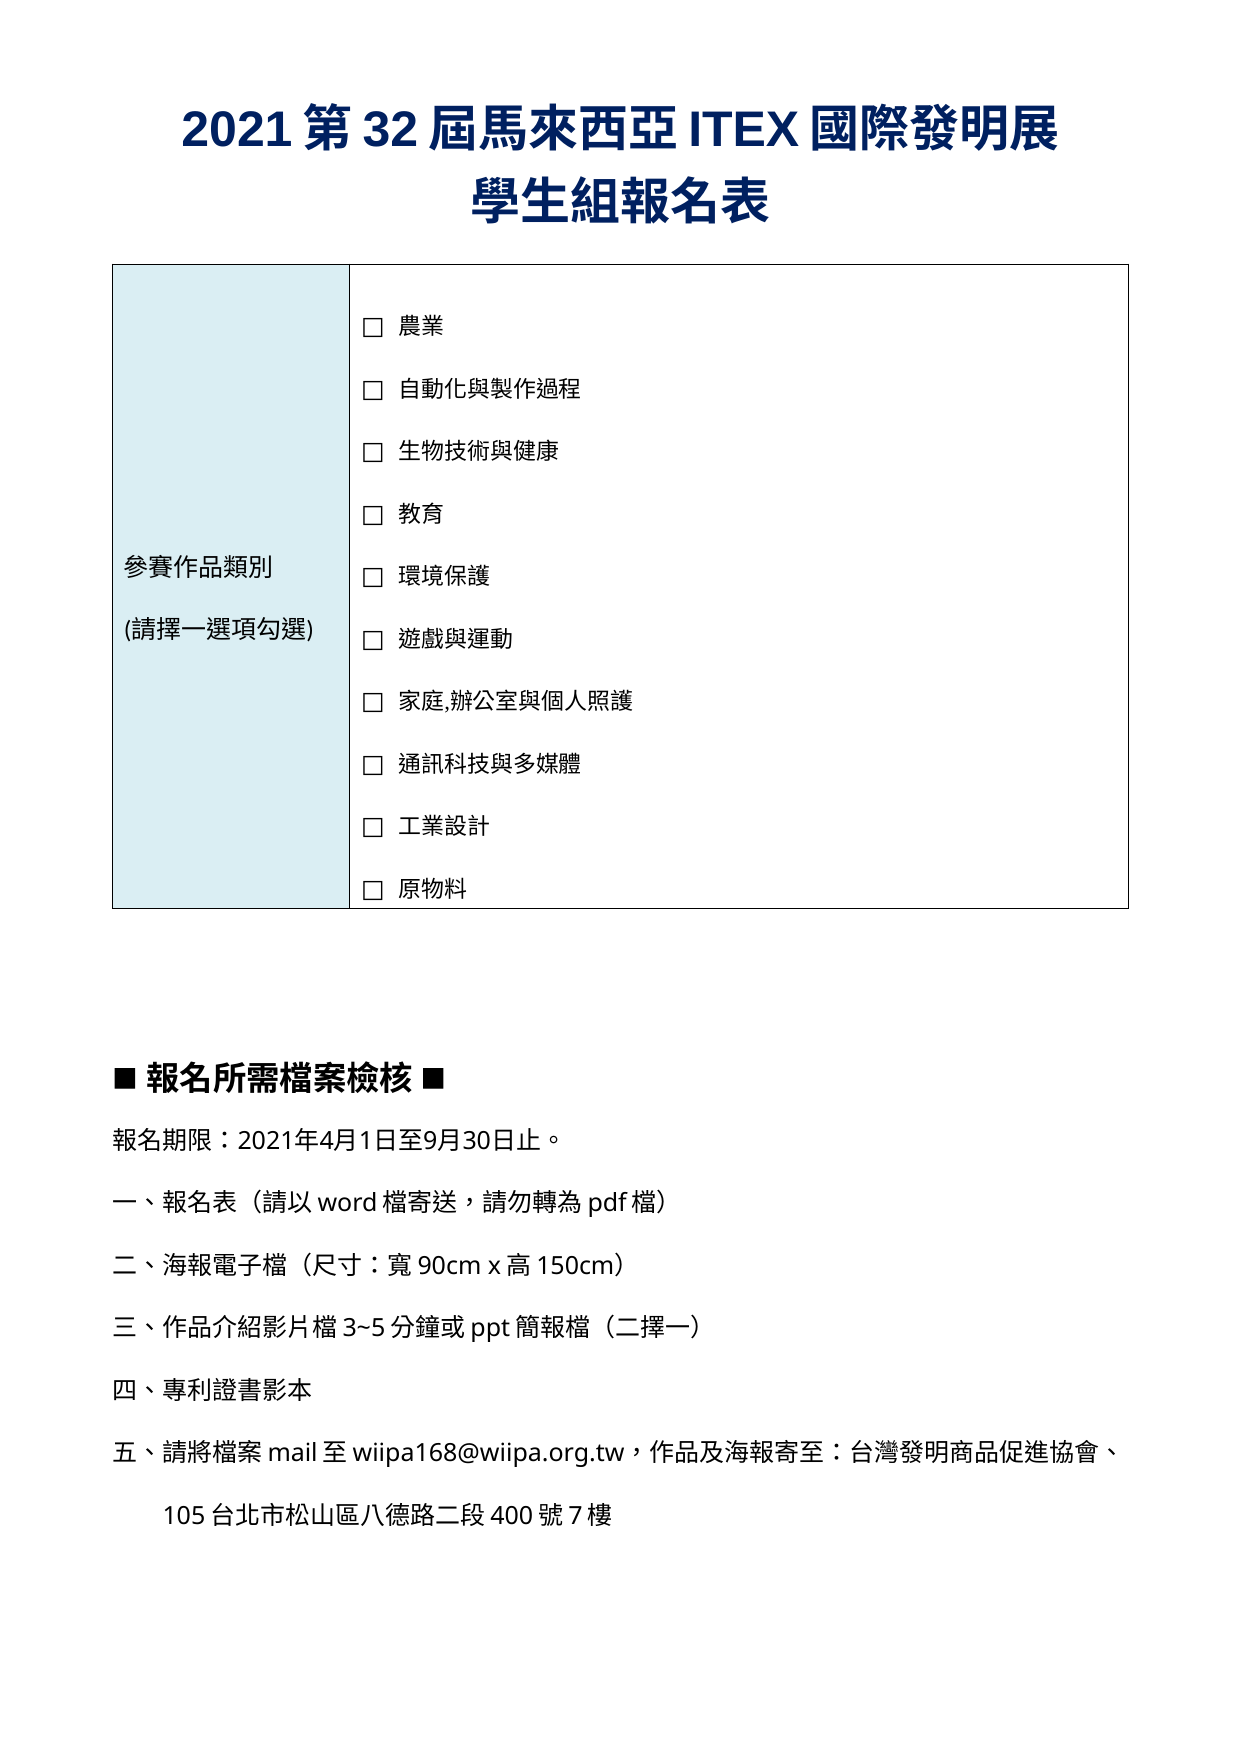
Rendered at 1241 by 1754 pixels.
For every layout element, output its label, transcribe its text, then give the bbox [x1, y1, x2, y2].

text 二、海報電子檔（尺寸：寬90cm x高150cm） [112, 1222, 1128, 1284]
text 四、專利證書影本 [112, 1347, 1128, 1409]
table_cell 農業 自動化與製作過程 生物技術與健康 教育 環境保護 遊戲與運動 家庭,辦公室與個人照護 通訊科技與多媒體 工業設計 原物料 [350, 265, 1128, 908]
table_cell 參賽作品類別 (請擇一選項勾選) [113, 265, 349, 908]
text 報名期限：2021年4月1日至9月30日止。 [112, 1097, 1128, 1159]
text 五、請將檔案mail至wiipa168@wiipa.org.tw，作品及海報寄至：台灣發明商品促進協會、105台北市松山區八德路二段400號7樓 [112, 1409, 1128, 1534]
text 三、作品介紹影片檔3~5分鐘或ppt簡報檔（二擇一） [112, 1284, 1128, 1347]
text 一、報名表（請以word檔寄送，請勿轉為pdf檔） [112, 1159, 1128, 1222]
text  報名所需檔案檢核  [112, 1034, 1128, 1097]
